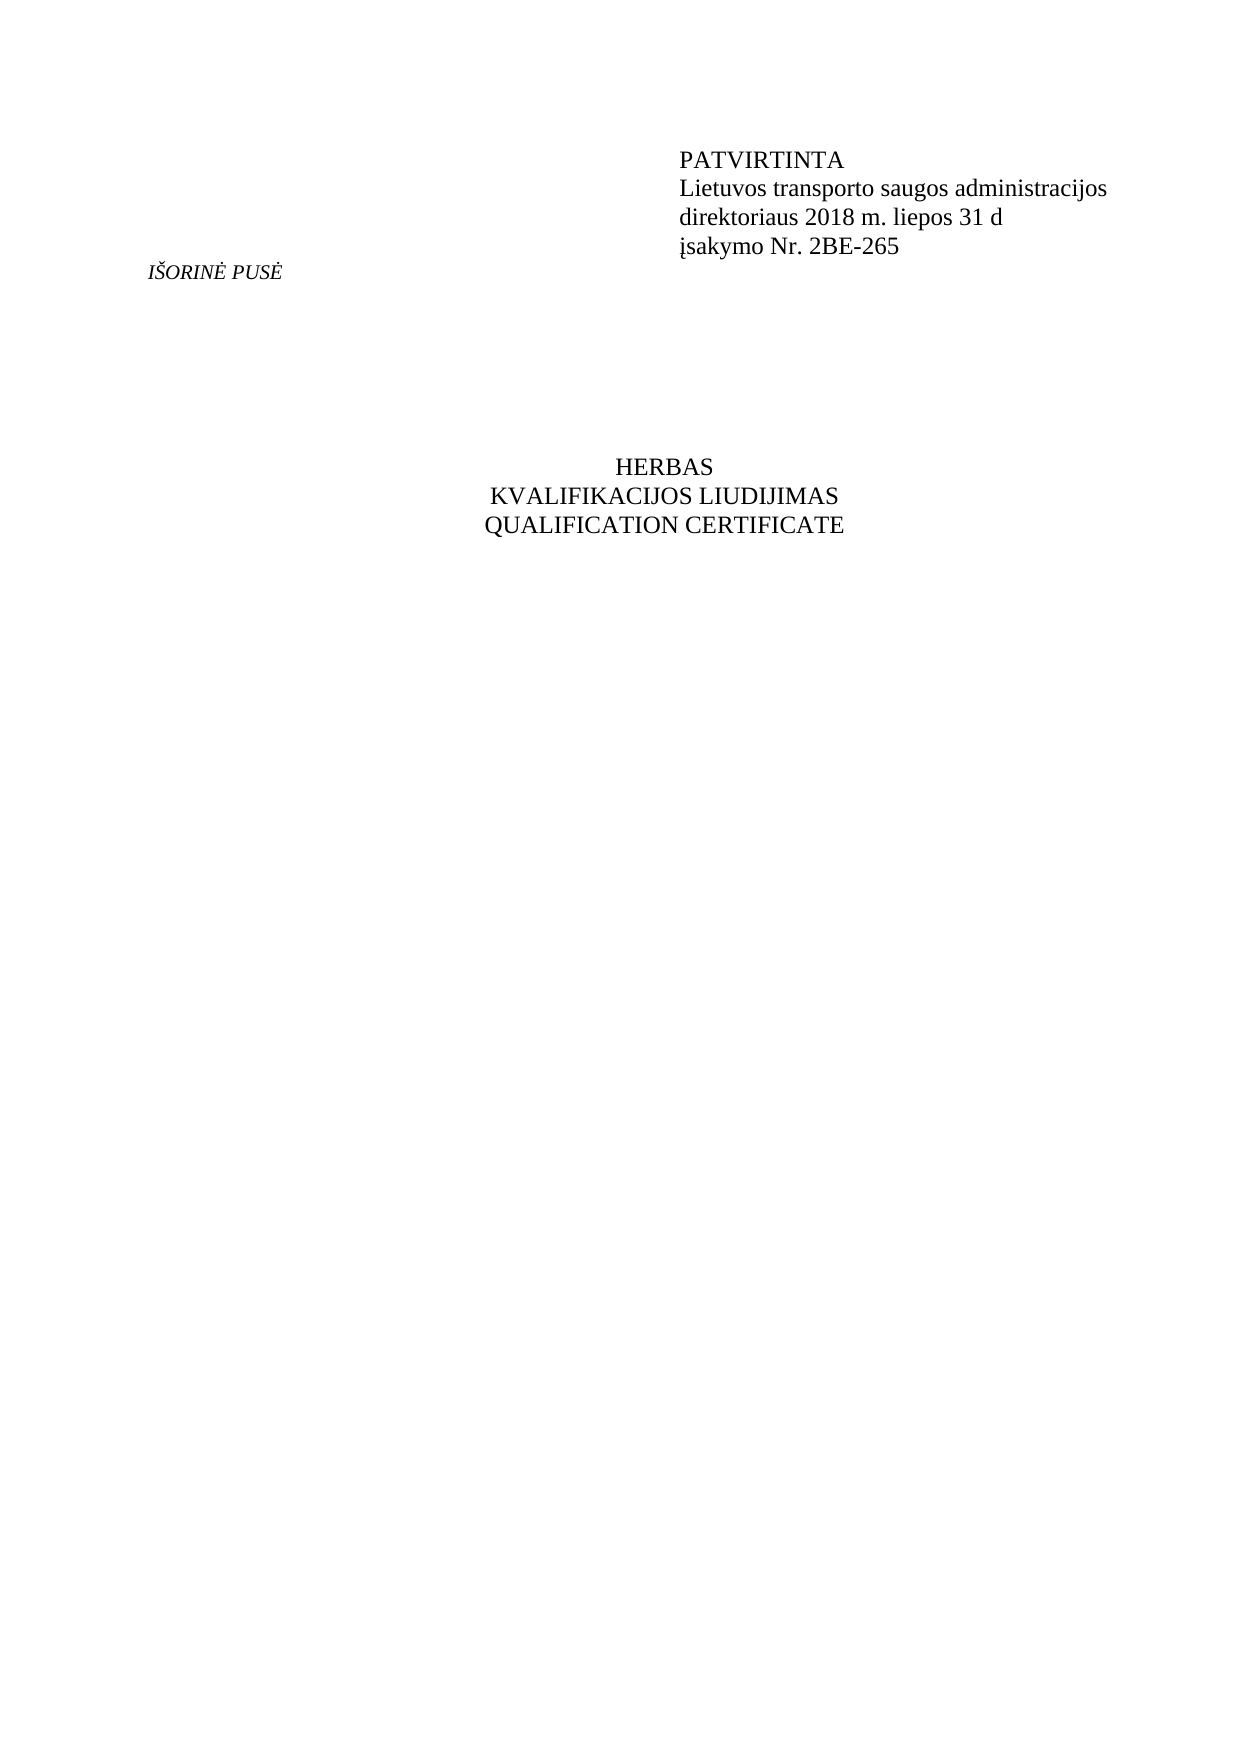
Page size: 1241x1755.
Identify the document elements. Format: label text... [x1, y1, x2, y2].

text QUALIFICATION CERTIFICATE [148, 510, 1181, 538]
text PATVIRTINTA [148, 145, 1181, 173]
text Lietuvos transporto saugos administracijos [148, 173, 1181, 202]
text įsakymo Nr. 2BE-265 [148, 231, 1181, 260]
text IŠORINĖ PUSĖ [148, 260, 1181, 284]
text HERBAS [148, 452, 1181, 481]
text direktoriaus 2018 m. liepos 31 d [148, 202, 1181, 231]
text KVALIFIKACIJOS LIUDIJIMAS [148, 481, 1181, 510]
